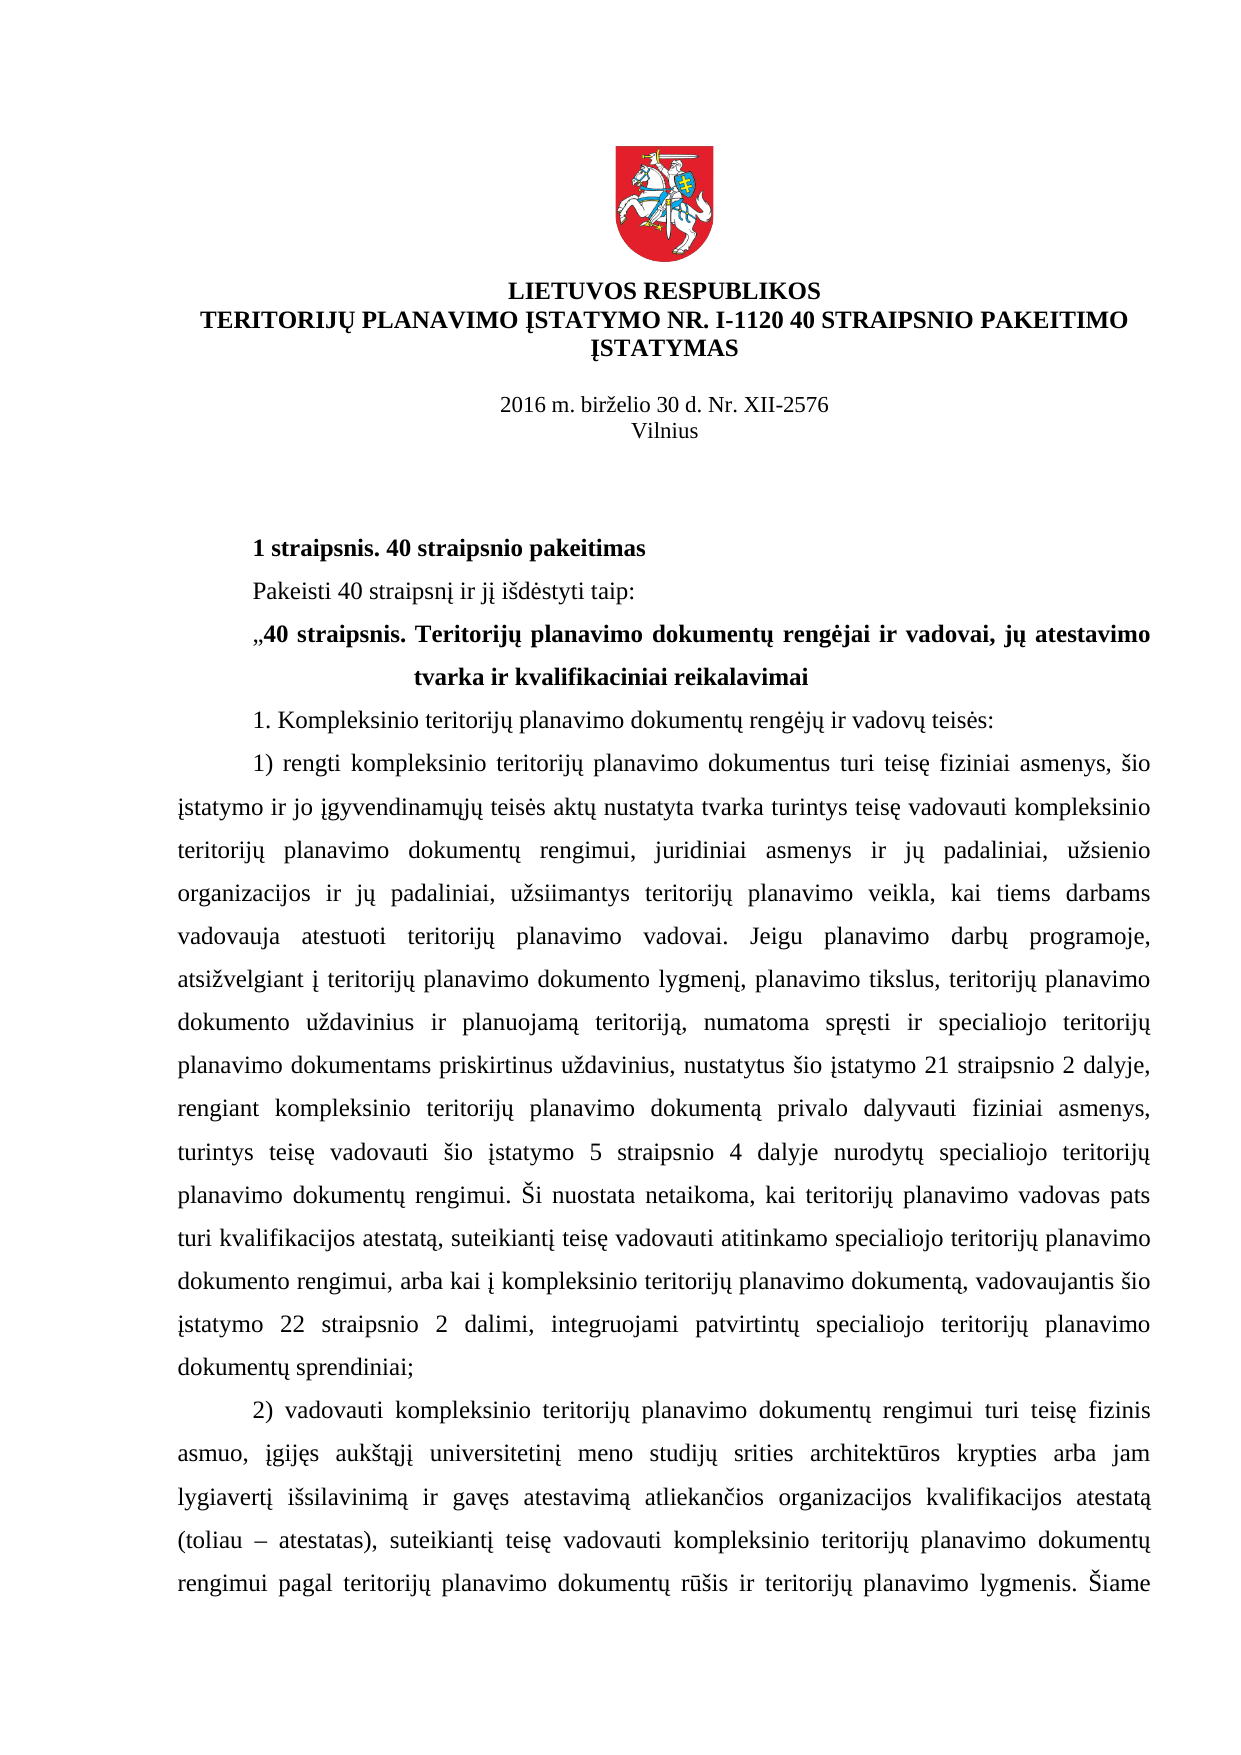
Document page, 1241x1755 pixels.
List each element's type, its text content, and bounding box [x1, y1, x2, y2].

text 1 straipsnis. 40 straipsnio pakeitimas [177, 533, 1152, 562]
text Pakeisti 40 straipsnį ir jį išdėstyti taip: [177, 576, 1152, 605]
text 2016 m. birželio 30 d. Nr. XII-2576 [177, 391, 1152, 417]
text 2) vadovauti kompleksinio teritorijų planavimo dokumentų rengimui turi teisę fizinis asmuo, įgijęs aukštąjį universitetinį meno studijų srities architektūros krypties arba jam lygiavertį išsilavinimą ir gavęs atestavimą atliekančios organizacijos kvalifikacijos atestatą (toliau – atestatas), suteikiantį teisę vadovauti kompleksinio teritorijų planavimo dokumentų rengimui pagal teritorijų planavimo dokumentų rūšis ir teritorijų planavimo lygmenis. Šiame [177, 1395, 1152, 1597]
text 1) rengti kompleksinio teritorijų planavimo dokumentus turi teisę fiziniai asmenys, šio įstatymo ir jo įgyvendinamųjų teisės aktų nustatyta tvarka turintys teisę vadovauti kompleksinio teritorijų planavimo dokumentų rengimui, juridiniai asmenys ir jų padaliniai, užsienio organizacijos ir jų padaliniai, užsiimantys teritorijų planavimo veikla, kai tiems darbams vadovauja atestuoti teritorijų planavimo vadovai. Jeigu planavimo darbų programoje, atsižvelgiant į teritorijų planavimo dokumento lygmenį, planavimo tikslus, teritorijų planavimo dokumento uždavinius ir planuojamą teritoriją, numatoma spręsti ir specialiojo teritorijų planavimo dokumentams priskirtinus uždavinius, nustatytus šio įstatymo 21 straipsnio 2 dalyje, rengiant kompleksinio teritorijų planavimo dokumentą privalo dalyvauti fiziniai asmenys, turintys teisę vadovauti šio įstatymo 5 straipsnio 4 dalyje nurodytų specialiojo teritorijų planavimo dokumentų rengimui. Ši nuostata netaikoma, kai teritorijų planavimo vadovas pats turi kvalifikacijos atestatą, suteikiantį teisę vadovauti atitinkamo specialiojo teritorijų planavimo dokumento rengimui, arba kai į kompleksinio teritorijų planavimo dokumentą, vadovaujantis šio įstatymo 22 straipsnio 2 dalimi, integruojami patvirtintų specialiojo teritorijų planavimo dokumentų sprendiniai; [177, 748, 1152, 1381]
text Vilnius [177, 417, 1152, 444]
text „40 straipsnis. Teritorijų planavimo dokumentų rengėjai ir vadovai, jų atestavimo tvarka ir kvalifikaciniai reikalavimai [252, 619, 1152, 691]
text LIETUVOS RESPUBLIKOS [177, 276, 1152, 305]
text ĮSTATYMAS [177, 333, 1152, 362]
text TERITORIJŲ PLANAVIMO ĮSTATYMO NR. I-1120 40 STRAIPSNIO PAKEITIMO [177, 305, 1152, 333]
text 1. Kompleksinio teritorijų planavimo dokumentų rengėjų ir vadovų teisės: [177, 705, 1152, 734]
